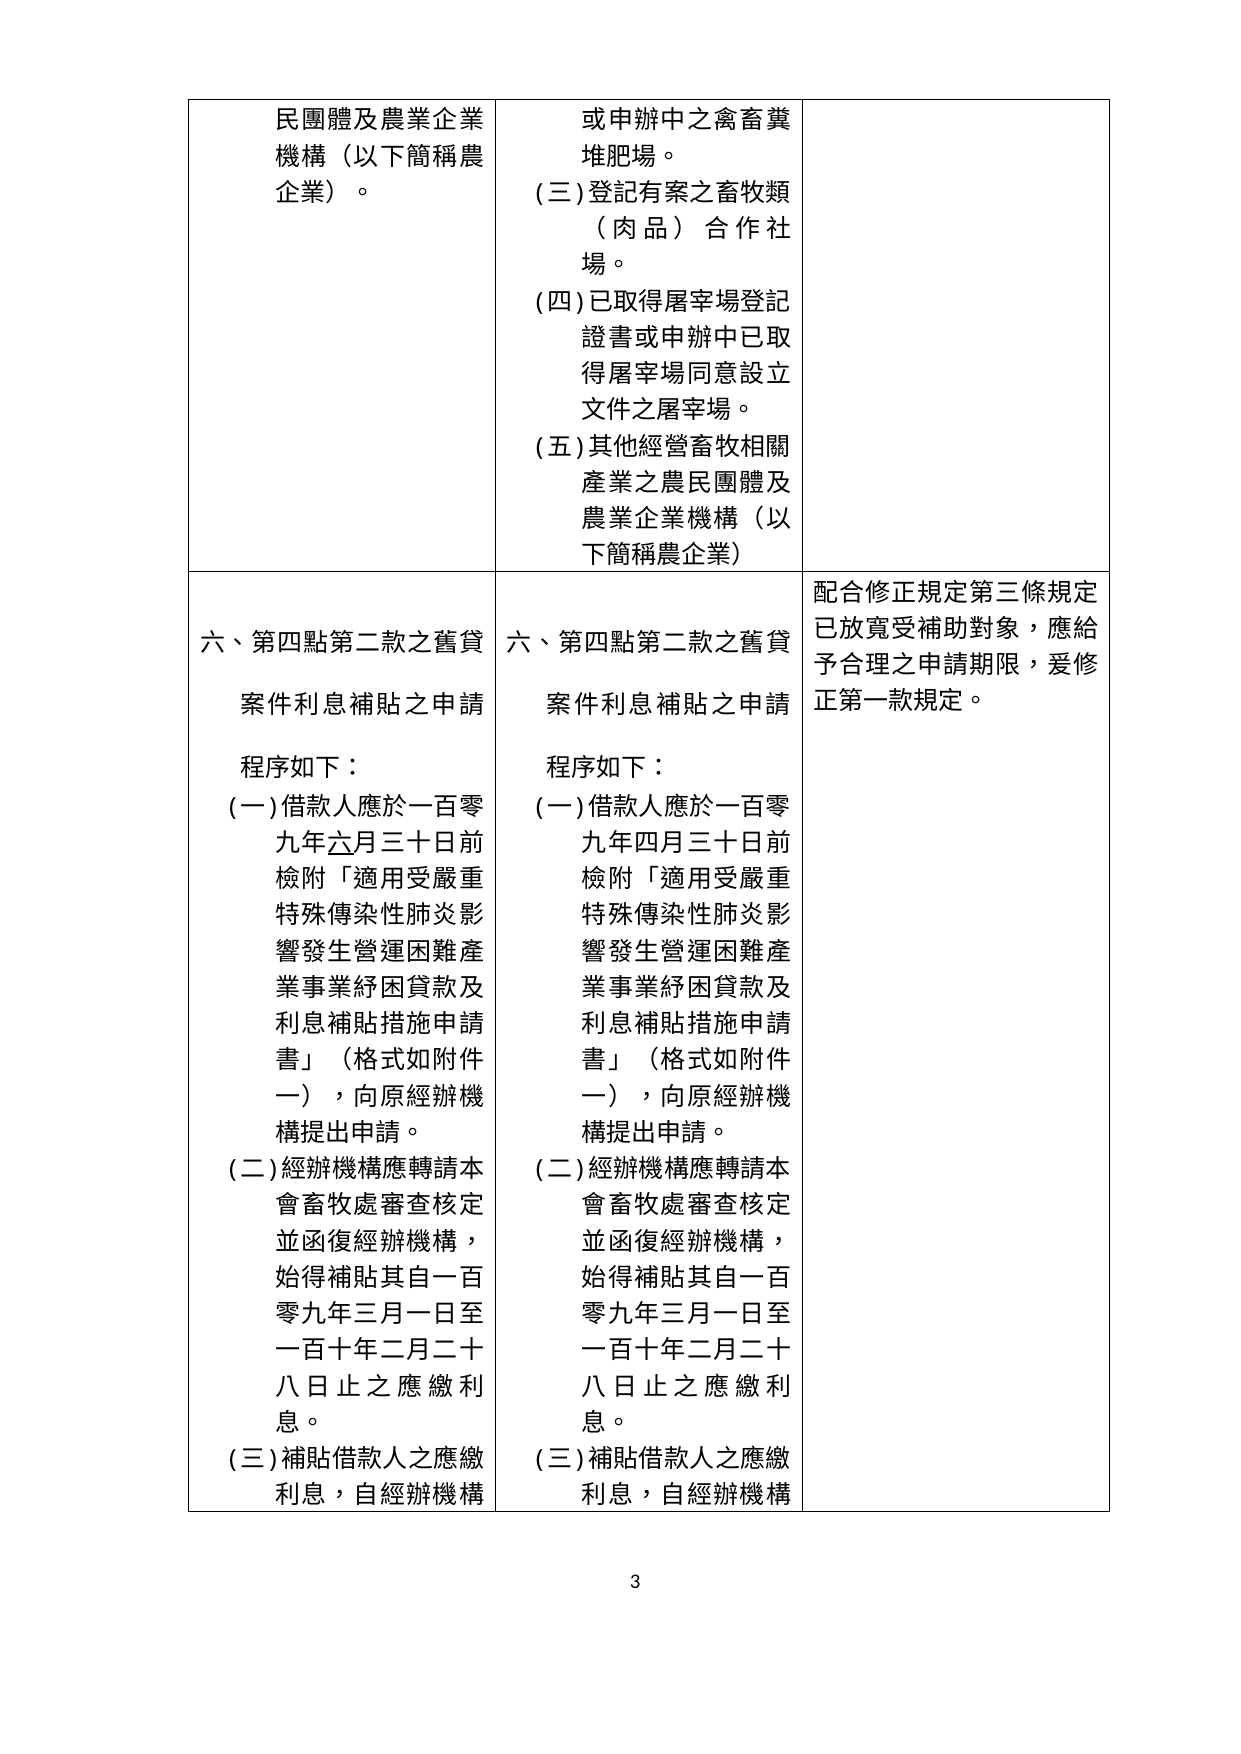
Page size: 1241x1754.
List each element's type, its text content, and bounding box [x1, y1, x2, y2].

table_cell 配合修正規定第三條規定已放寬受補助對象，應給予合理之申請期限，爰修正第一款規定。 [803, 572, 1109, 1511]
table_cell 六、第四點第二款之舊貸案件利息補貼之申請程序如下： (一)借款人應於一百零九年四月三十日前檢附「適用受嚴重特殊傳染性肺炎影響發生營運困難產業事業紓困貸款及利息補貼措施申請書」（格式如附件一），向原經辦機構提出申請。 (二)經辦機構應轉請本會畜牧處審查核定並函復經辦機構，始得補貼其自一百零九年三月一日至一百十年二月二十八日止之應繳利息。 (三)補貼借款人之應繳利息，自經辦機構 [496, 572, 802, 1511]
table_cell 民團體及農業企業機構（以下簡稱農企業）。 [189, 100, 495, 571]
table_cell 六、第四點第二款之舊貸案件利息補貼之申請程序如下： (一)借款人應於一百零九年六月三十日前檢附「適用受嚴重特殊傳染性肺炎影響發生營運困難產業事業紓困貸款及利息補貼措施申請書」（格式如附件一），向原經辦機構提出申請。 (二)經辦機構應轉請本會畜牧處審查核定並函復經辦機構，始得補貼其自一百零九年三月一日至一百十年二月二十八日止之應繳利息。 (三)補貼借款人之應繳利息，自經辦機構 [189, 572, 495, 1511]
table_cell [803, 100, 1109, 571]
table_cell 或申辦中之禽畜糞堆肥場。 (三)登記有案之畜牧類（肉品）合作社場。 (四)已取得屠宰場登記證書或申辦中已取得屠宰場同意設立文件之屠宰場。 (五)其他經營畜牧相關產業之農民團體及農業企業機構（以下簡稱農企業） [496, 100, 802, 571]
